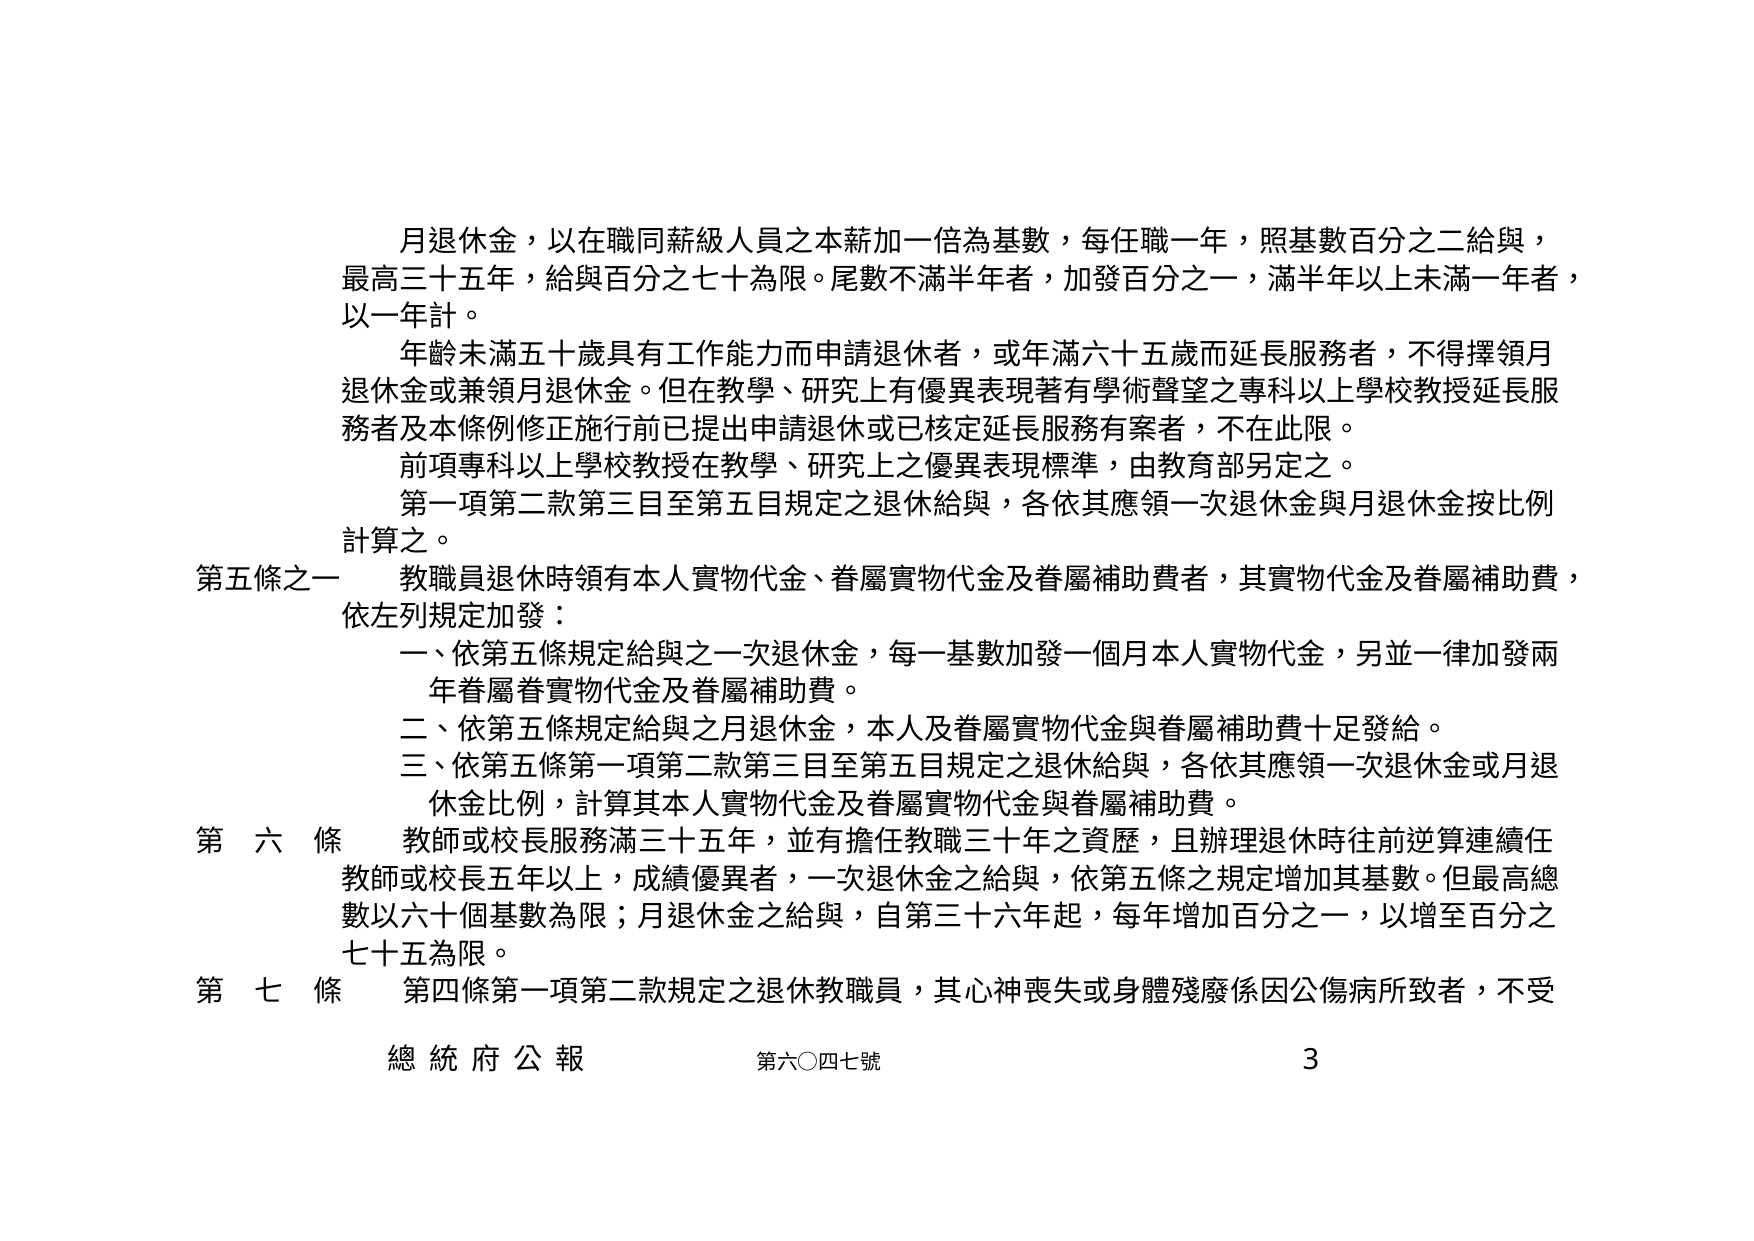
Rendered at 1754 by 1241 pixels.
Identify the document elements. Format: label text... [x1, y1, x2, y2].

text 月退休金，以在職同薪級人員之本薪加一倍為基數，每任職一年，照基數百分之二給與，最高三十五年，給與百分之七十為限。尾數不滿半年者，加發百分之一，滿半年以上未滿一年者，以一年計。 [341, 222, 1559, 334]
text 第 六 條 教師或校長服務滿三十五年，並有擔任教職三十年之資歷，且辦理退休時往前逆算連續任教師或校長五年以上，成績優異者，一次退休金之給與，依第五條之規定增加其基數。但最高總數以六十個基數為限；月退休金之給與，自第三十六年起，每年增加百分之一，以增至百分之七十五為限。 [195, 822, 1559, 972]
text 前項專科以上學校教授在教學、研究上之優異表現標準，由教育部另定之。 [341, 447, 1559, 484]
text 年齡未滿五十歲具有工作能力而申請退休者，或年滿六十五歲而延長服務者，不得擇領月退休金或兼領月退休金。但在教學、研究上有優異表現著有學術聲望之專科以上學校教授延長服務者及本條例修正施行前已提出申請退休或已核定延長服務有案者，不在此限。 [341, 334, 1559, 447]
text 第 七 條 第四條第一項第二款規定之退休教職員，其心神喪失或身體殘廢係因公傷病所致者，不受 [195, 972, 1559, 1009]
text 第五條之一 教職員退休時領有本人實物代金、眷屬實物代金及眷屬補助費者，其實物代金及眷屬補助費，依左列規定加發： [195, 559, 1559, 634]
text 一、依第五條規定給與之一次退休金，每一基數加發一個月本人實物代金，另並一律加發兩年眷屬眷實物代金及眷屬補助費。 [399, 634, 1559, 709]
text 三、依第五條第一項第二款第三目至第五目規定之退休給與，各依其應領一次退休金或月退休金比例，計算其本人實物代金及眷屬實物代金與眷屬補助費。 [399, 747, 1559, 822]
text 第一項第二款第三目至第五目規定之退休給與，各依其應領一次退休金與月退休金按比例計算之。 [341, 484, 1559, 559]
text 二、依第五條規定給與之月退休金，本人及眷屬實物代金與眷屬補助費十足發給。 [399, 709, 1559, 747]
